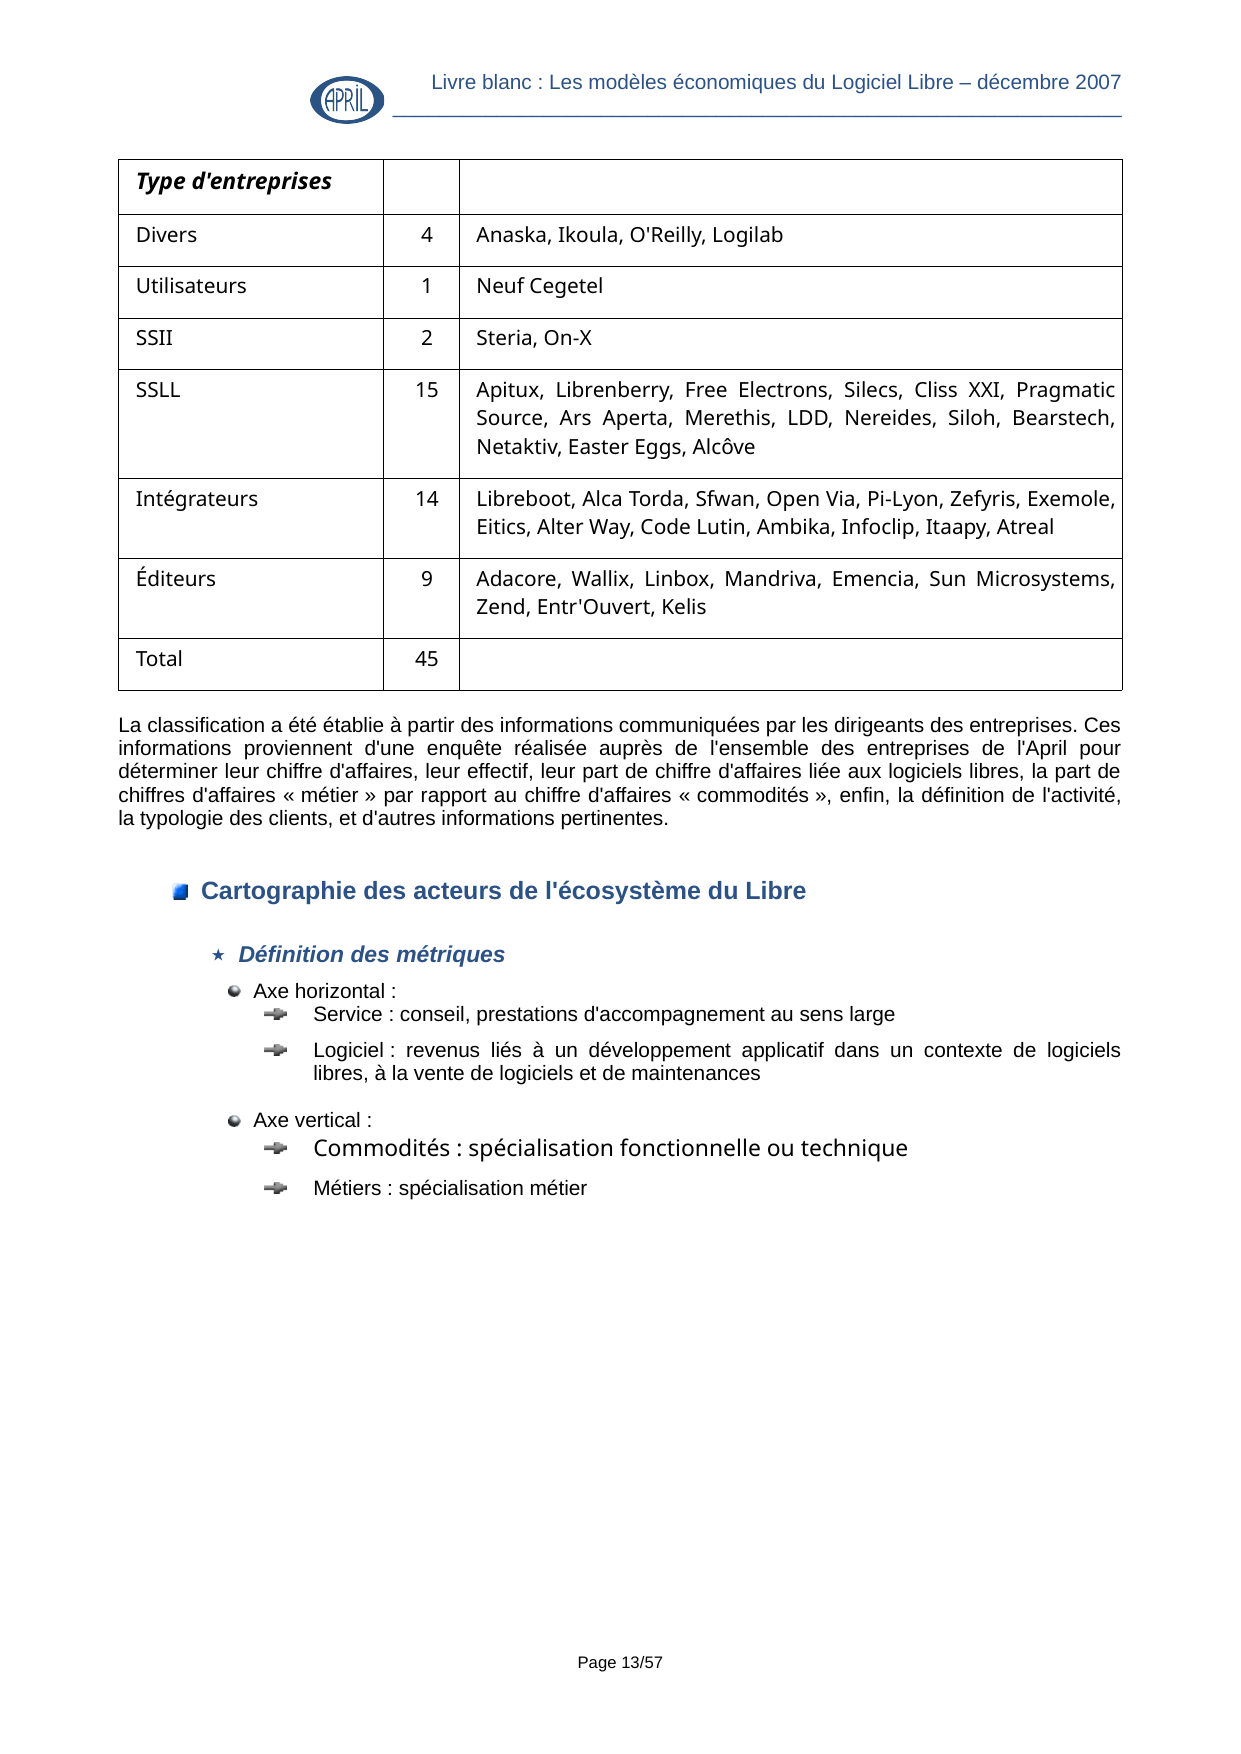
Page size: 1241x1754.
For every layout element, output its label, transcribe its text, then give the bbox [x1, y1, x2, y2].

picture [264, 1182, 287, 1194]
table_cell 1 [384, 267, 459, 317]
table_cell 15 [384, 370, 459, 478]
table_cell SSII [119, 319, 383, 369]
table_cell 45 [384, 639, 459, 690]
table_header [384, 160, 459, 214]
table_cell Adacore, Wallix, Linbox, Mandriva, Emencia, Sun Microsystems, Zend, Entr'Ouvert, Kelis [460, 559, 1122, 638]
picture [264, 1008, 287, 1020]
picture [264, 1142, 287, 1154]
table_cell Éditeurs [119, 559, 383, 638]
table_header [460, 160, 1122, 214]
list Métiers : spécialisation métier [263, 1176, 1122, 1199]
list Axe vertical : [228, 1109, 1122, 1132]
list Axe horizontal : [228, 979, 1122, 1003]
table_cell Apitux, Librenberry, Free Electrons, Silecs, Cliss XXI, Pragmatic Source, Ars Aperta, Merethis, LDD, Nereides, Siloh, Bearstech, Netaktiv, Easter Eggs, Alcôve [460, 370, 1122, 478]
table_cell Steria, On-X [460, 319, 1122, 369]
subtitle Définition des métriques [165, 941, 1122, 967]
table_cell SSLL [119, 370, 383, 478]
table_cell 9 [384, 559, 459, 638]
table_cell 2 [384, 319, 459, 369]
list Commodités : spécialisation fonctionnelle ou technique [263, 1132, 1122, 1163]
table_cell [460, 639, 1122, 690]
table_header Type d'entreprises [119, 160, 383, 214]
picture [228, 1115, 241, 1127]
text La classification a été établie à partir des informations communiquées par les dirigeants des entreprises. Ces informations proviennent d'une enquête réalisée auprès de l'ensemble des entreprises de l'April pour déterminer leur chiffre d'affaires, leur effectif, leur part de chiffre d'affaires liée aux logiciels libres, la part de chiffres d'affaires « métier » par rapport au chiffre d'affaires « commodités », enfin, la définition de l'activité, la typologie des clients, et d'autres informations pertinentes. [118, 713, 1122, 829]
picture [172, 883, 188, 900]
list Logiciel : revenus liés à un développement applicatif dans un contexte de logiciels libres, à la vente de logiciels et de maintenances [263, 1038, 1122, 1085]
picture [264, 1044, 287, 1056]
picture [228, 985, 241, 997]
subtitle Cartographie des acteurs de l'écosystème du Libre [159, 877, 1122, 905]
table_cell Neuf Cegetel [460, 267, 1122, 317]
table_cell Total [119, 639, 383, 690]
table_cell 14 [384, 479, 459, 558]
picture [310, 76, 385, 124]
table_cell Anaska, Ikoula, O'Reilly, Logilab [460, 215, 1122, 266]
table_cell Utilisateurs [119, 267, 383, 317]
table_cell Divers [119, 215, 383, 266]
table_cell Libreboot, Alca Torda, Sfwan, Open Via, Pi-Lyon, Zefyris, Exemole, Eitics, Alter Way, Code Lutin, Ambika, Infoclip, Itaapy, Atreal [460, 479, 1122, 558]
list Service : conseil, prestations d'accompagnement au sens large [263, 1003, 1122, 1026]
table_cell 4 [384, 215, 459, 266]
table_cell Intégrateurs [119, 479, 383, 558]
